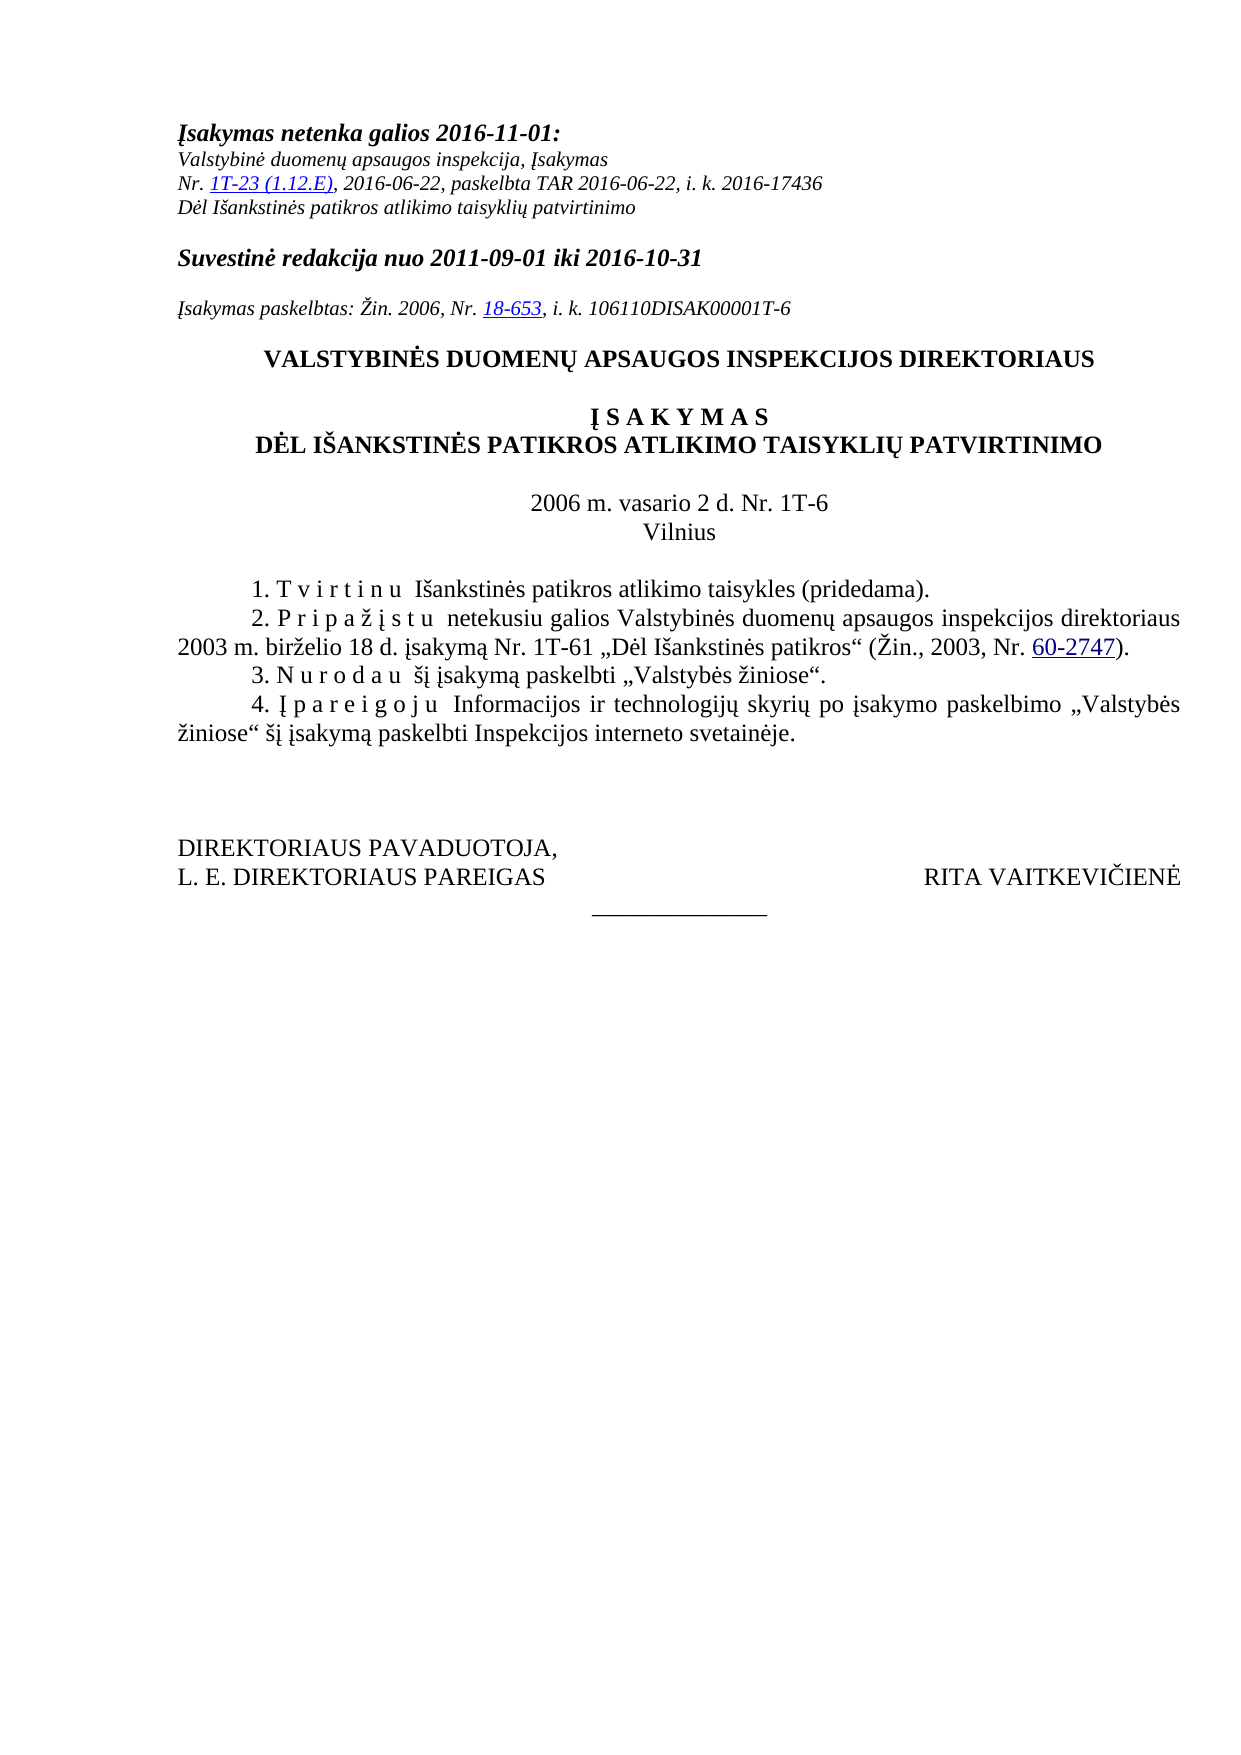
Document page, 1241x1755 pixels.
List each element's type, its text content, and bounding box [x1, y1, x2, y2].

text L. E. DIREKTORIAUS PAREIGAS RITA VAITKEVIČIENĖ [177, 862, 1181, 890]
text Valstybinė duomenų apsaugos inspekcija, Įsakymas [177, 147, 1181, 171]
text Dėl Išankstinės patikros atlikimo taisyklių patvirtinimo [177, 195, 1181, 219]
text 2. Pripažįstu netekusiu galios Valstybinės duomenų apsaugos inspekcijos direktoriaus 2003 m. birželio 18 d. įsakymą Nr. 1T-61 „Dėl Išankstinės patikros“ (Žin., 2003, Nr. 60-2747). [177, 603, 1181, 660]
text Į S A K Y M A S [177, 402, 1181, 430]
text Suvestinė redakcija nuo 2011-09-01 iki 2016-10-31 [177, 243, 1181, 272]
text 1. Tvirtinu Išankstinės patikros atlikimo taisykles (pridedama). [177, 574, 1181, 603]
text VALSTYBINĖS DUOMENŲ APSAUGOS INSPEKCIJOS DIREKTORIAUS [177, 344, 1181, 373]
text 2006 m. vasario 2 d. Nr. 1T-6 [177, 488, 1181, 517]
text ______________ [177, 890, 1181, 919]
text Vilnius [177, 517, 1181, 545]
text Įsakymas paskelbtas: Žin. 2006, Nr. 18-653, i. k. 106110DISAK00001T-6 [177, 296, 1181, 320]
text Įsakymas netenka galios 2016-11-01: [177, 118, 1181, 147]
text DĖL IŠANKSTINĖS PATIKROS ATLIKIMO TAISYKLIŲ PATVIRTINIMO [177, 430, 1181, 459]
text DIREKTORIAUS PAVADUOTOJA, [177, 833, 1181, 862]
text 3. Nurodau šį įsakymą paskelbti „Valstybės žiniose“. [177, 660, 1181, 689]
text Nr. 1T-23 (1.12.E), 2016-06-22, paskelbta TAR 2016-06-22, i. k. 2016-17436 [177, 171, 1181, 195]
text 4. Įpareigoju Informacijos ir technologijų skyrių po įsakymo paskelbimo „Valstybės žiniose“ šį įsakymą paskelbti Inspekcijos interneto svetainėje. [177, 689, 1181, 747]
